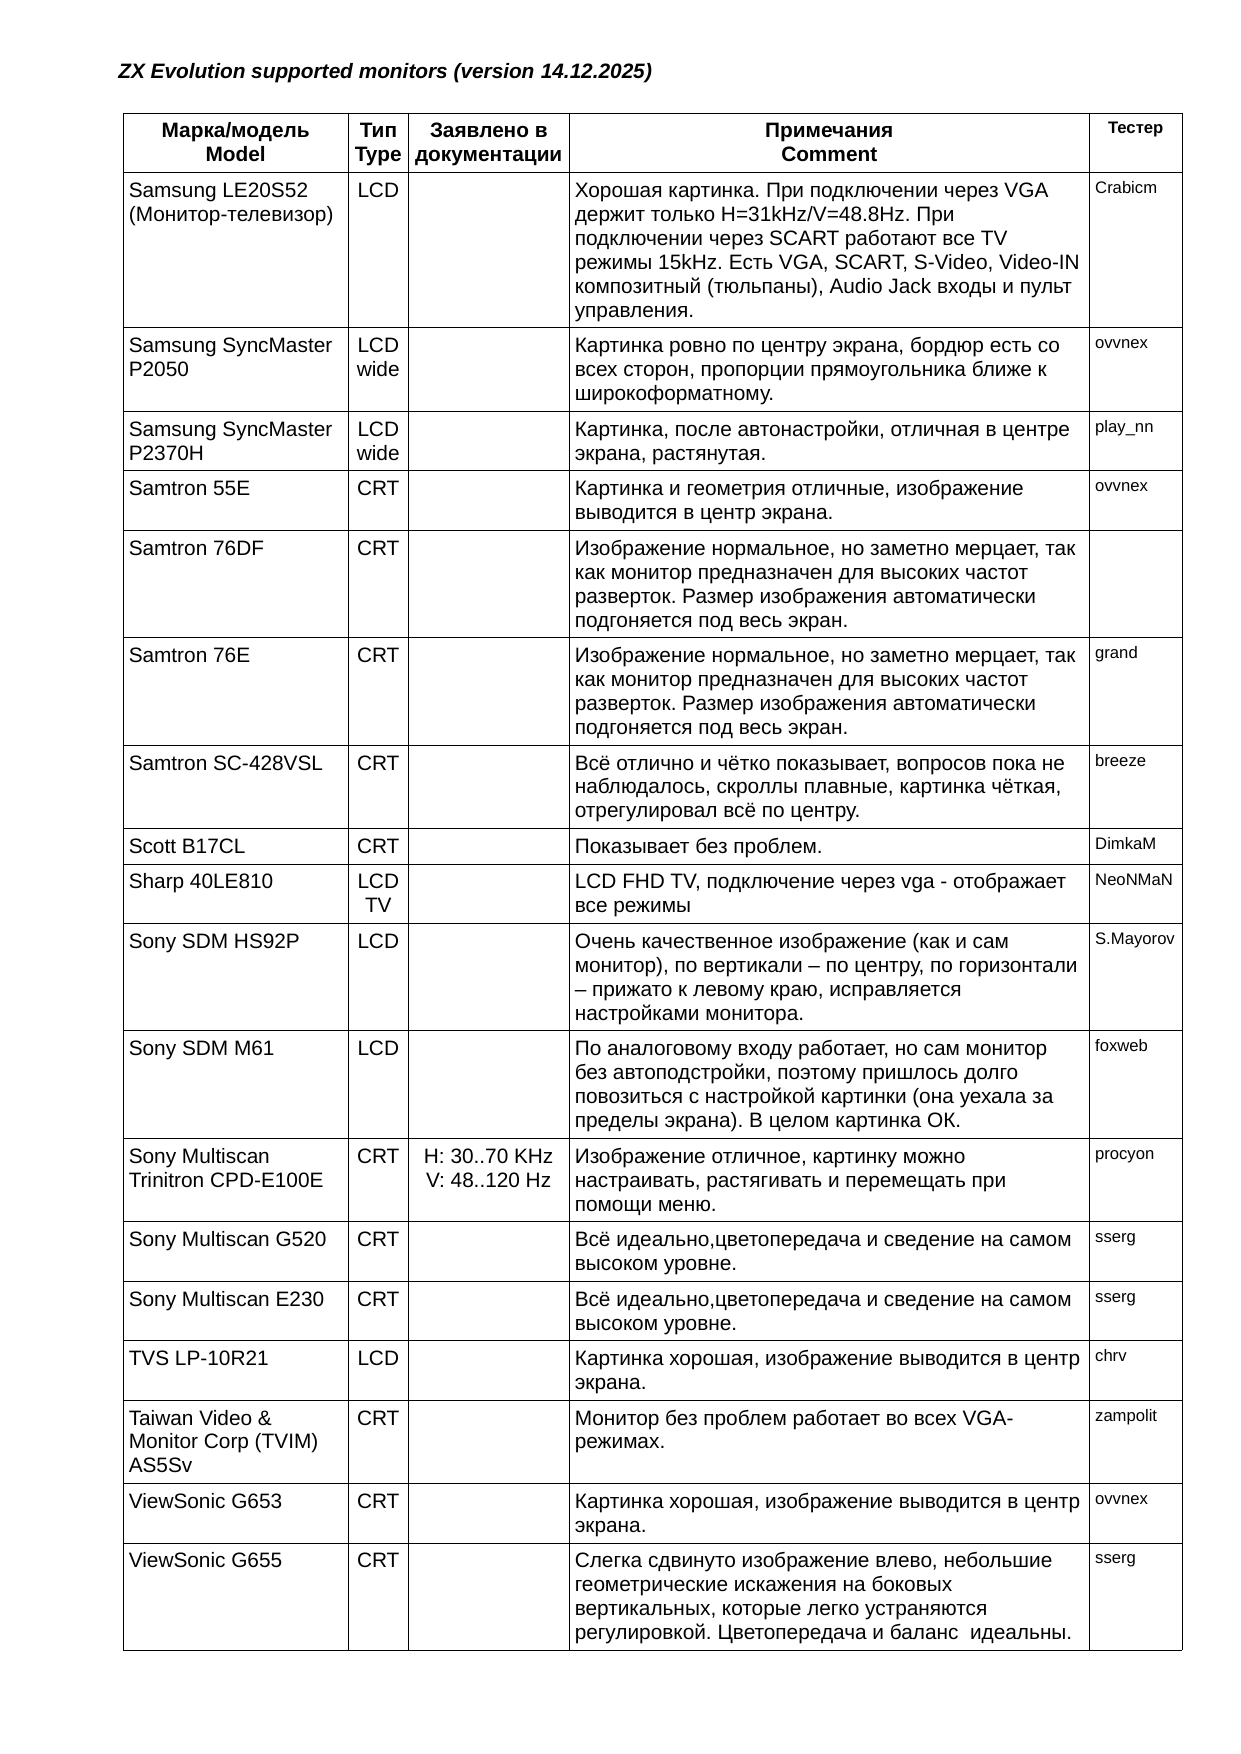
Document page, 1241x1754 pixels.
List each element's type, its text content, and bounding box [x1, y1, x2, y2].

table_cell ViewSonic G655 [124, 1544, 348, 1650]
table_cell CRT [349, 531, 408, 637]
table_cell CRT [349, 746, 408, 828]
table_cell [409, 865, 569, 923]
table_cell [1090, 531, 1182, 637]
table_cell LCD FHD TV, подключение через vga - отображает все режимы [570, 865, 1089, 923]
table_cell Crabicm [1090, 173, 1182, 327]
table_cell LCD TV [349, 865, 408, 923]
table_cell LCD [349, 924, 408, 1030]
table_cell sserg [1090, 1222, 1182, 1281]
table_cell Sony Multiscan E230 [124, 1282, 348, 1340]
table_cell DimkaM [1090, 829, 1182, 863]
table_header Примечания Comment [570, 114, 1089, 172]
table_cell CRT [349, 471, 408, 530]
table_cell Очень качественное изображение (как и сам монитор), по вертикали – по центру, по горизонтали – прижато к левому краю, исправляется настройками монитора. [570, 924, 1089, 1030]
table_cell Картинка хорошая, изображение выводится в центр экрана. [570, 1341, 1089, 1399]
table_cell Samsung SyncMaster P2370H [124, 412, 348, 470]
table_cell foxweb [1090, 1031, 1182, 1138]
table_cell Всё идеально,цветопередача и сведение на самом высоком уровне. [570, 1282, 1089, 1340]
table_cell H: 30..70 KHz V: 48..120 Hz [409, 1139, 569, 1221]
table_cell ovvnex [1090, 471, 1182, 530]
table_cell Taiwan Video & Monitor Corp (TVIM) AS5Sv [124, 1401, 348, 1483]
table_cell [409, 746, 569, 828]
table_cell Samtron 55E [124, 471, 348, 530]
table_cell Слегка сдвинуто изображение влево, небольшие геометрические искажения на боковых вертикальных, которые легко устраняются регулировкой. Цветопередача и баланс идеальны. [570, 1544, 1089, 1650]
table_cell CRT [349, 1484, 408, 1542]
table_cell [409, 1222, 569, 1281]
table_cell [409, 829, 569, 863]
table_cell sserg [1090, 1544, 1182, 1650]
table_cell Картинка ровно по центру экрана, бордюр есть со всех сторон, пропорции прямоугольника ближе к широкоформатному. [570, 328, 1089, 411]
table_cell CRT [349, 1222, 408, 1281]
table_cell [409, 924, 569, 1030]
table_cell [409, 1544, 569, 1650]
table_cell ovvnex [1090, 328, 1182, 411]
table_cell [409, 173, 569, 327]
table_cell CRT [349, 1282, 408, 1340]
table_cell Хорошая картинка. При подключении через VGA держит только H=31kHz/V=48.8Hz. При подключении через SCART работают все TV режимы 15kHz. Есть VGA, SCART, S-Video, Video-IN композитный (тюльпаны), Audio Jack входы и пульт управления. [570, 173, 1089, 327]
table_cell Изображение отличное, картинку можно настраивать, растягивать и перемещать при помощи меню. [570, 1139, 1089, 1221]
table_cell CRT [349, 1544, 408, 1650]
table_cell [409, 328, 569, 411]
table_header Заявлено в документации [409, 114, 569, 172]
table_cell [409, 1031, 569, 1138]
table_cell NeoNMaN [1090, 865, 1182, 923]
table_cell LCD wide [349, 328, 408, 411]
table_cell Изображение нормальное, но заметно мерцает, так как монитор предназначен для высоких частот разверток. Размер изображения автоматически подгоняется под весь экран. [570, 638, 1089, 744]
table_header Марка/модель Model [124, 114, 348, 172]
table_cell Sony SDM M61 [124, 1031, 348, 1138]
table_cell chrv [1090, 1341, 1182, 1399]
table_cell ovvnex [1090, 1484, 1182, 1542]
table_cell Монитор без проблем работает во всех VGA-режимах. [570, 1401, 1089, 1483]
table_cell [409, 531, 569, 637]
table_cell LCD [349, 1341, 408, 1399]
table_cell [409, 1401, 569, 1483]
table_header Тип Type [349, 114, 408, 172]
table_cell procyon [1090, 1139, 1182, 1221]
table_cell Sharp 40LE810 [124, 865, 348, 923]
table_cell Sony SDM HS92P [124, 924, 348, 1030]
table_cell Sony Multiscan Trinitron CPD-E100E [124, 1139, 348, 1221]
table_cell [409, 1341, 569, 1399]
table_cell Sony Multiscan G520 [124, 1222, 348, 1281]
table_cell CRT [349, 1139, 408, 1221]
table_cell Всё отлично и чётко показывает, вопросов пока не наблюдалось, скроллы плавные, картинка чёткая, отрегулировал всё по центру. [570, 746, 1089, 828]
table_cell Картинка, после автонастройки, отличная в центре экрана, растянутая. [570, 412, 1089, 470]
table_cell CRT [349, 829, 408, 863]
table_cell Samsung SyncMaster P2050 [124, 328, 348, 411]
table_cell По аналоговому входу работает, но сам монитор без автоподстройки, поэтому пришлось долго повозиться с настройкой картинки (она уехала за пределы экрана). В целом картинка ОК. [570, 1031, 1089, 1138]
table_cell zampolit [1090, 1401, 1182, 1483]
table_cell LCD [349, 1031, 408, 1138]
table_cell CRT [349, 638, 408, 744]
table_cell grand [1090, 638, 1182, 744]
table_cell S.Mayorov [1090, 924, 1182, 1030]
table_cell TVS LP-10R21 [124, 1341, 348, 1399]
table_cell LCD [349, 173, 408, 327]
table_cell [409, 638, 569, 744]
table_cell Samtron SC-428VSL [124, 746, 348, 828]
table_header Тестер [1090, 114, 1182, 172]
table_cell breeze [1090, 746, 1182, 828]
table_cell Показывает без проблем. [570, 829, 1089, 863]
table_cell [409, 1282, 569, 1340]
table_cell CRT [349, 1401, 408, 1483]
table_cell [409, 471, 569, 530]
table_cell sserg [1090, 1282, 1182, 1340]
table_cell LCD wide [349, 412, 408, 470]
table_cell ViewSonic G653 [124, 1484, 348, 1542]
table_cell Картинка и геометрия отличные, изображение выводится в центр экрана. [570, 471, 1089, 530]
table_cell Изображение нормальное, но заметно мерцает, так как монитор предназначен для высоких частот разверток. Размер изображения автоматически подгоняется под весь экран. [570, 531, 1089, 637]
table_cell Samsung LE20S52 (Монитор-телевизор) [124, 173, 348, 327]
table_cell [409, 412, 569, 470]
table_cell Samtron 76E [124, 638, 348, 744]
table_cell Всё идеально,цветопередача и сведение на самом высоком уровне. [570, 1222, 1089, 1281]
table_cell Scott B17CL [124, 829, 348, 863]
table_cell Картинка хорошая, изображение выводится в центр экрана. [570, 1484, 1089, 1542]
table_cell [409, 1484, 569, 1542]
table_cell Samtron 76DF [124, 531, 348, 637]
table_cell play_nn [1090, 412, 1182, 470]
